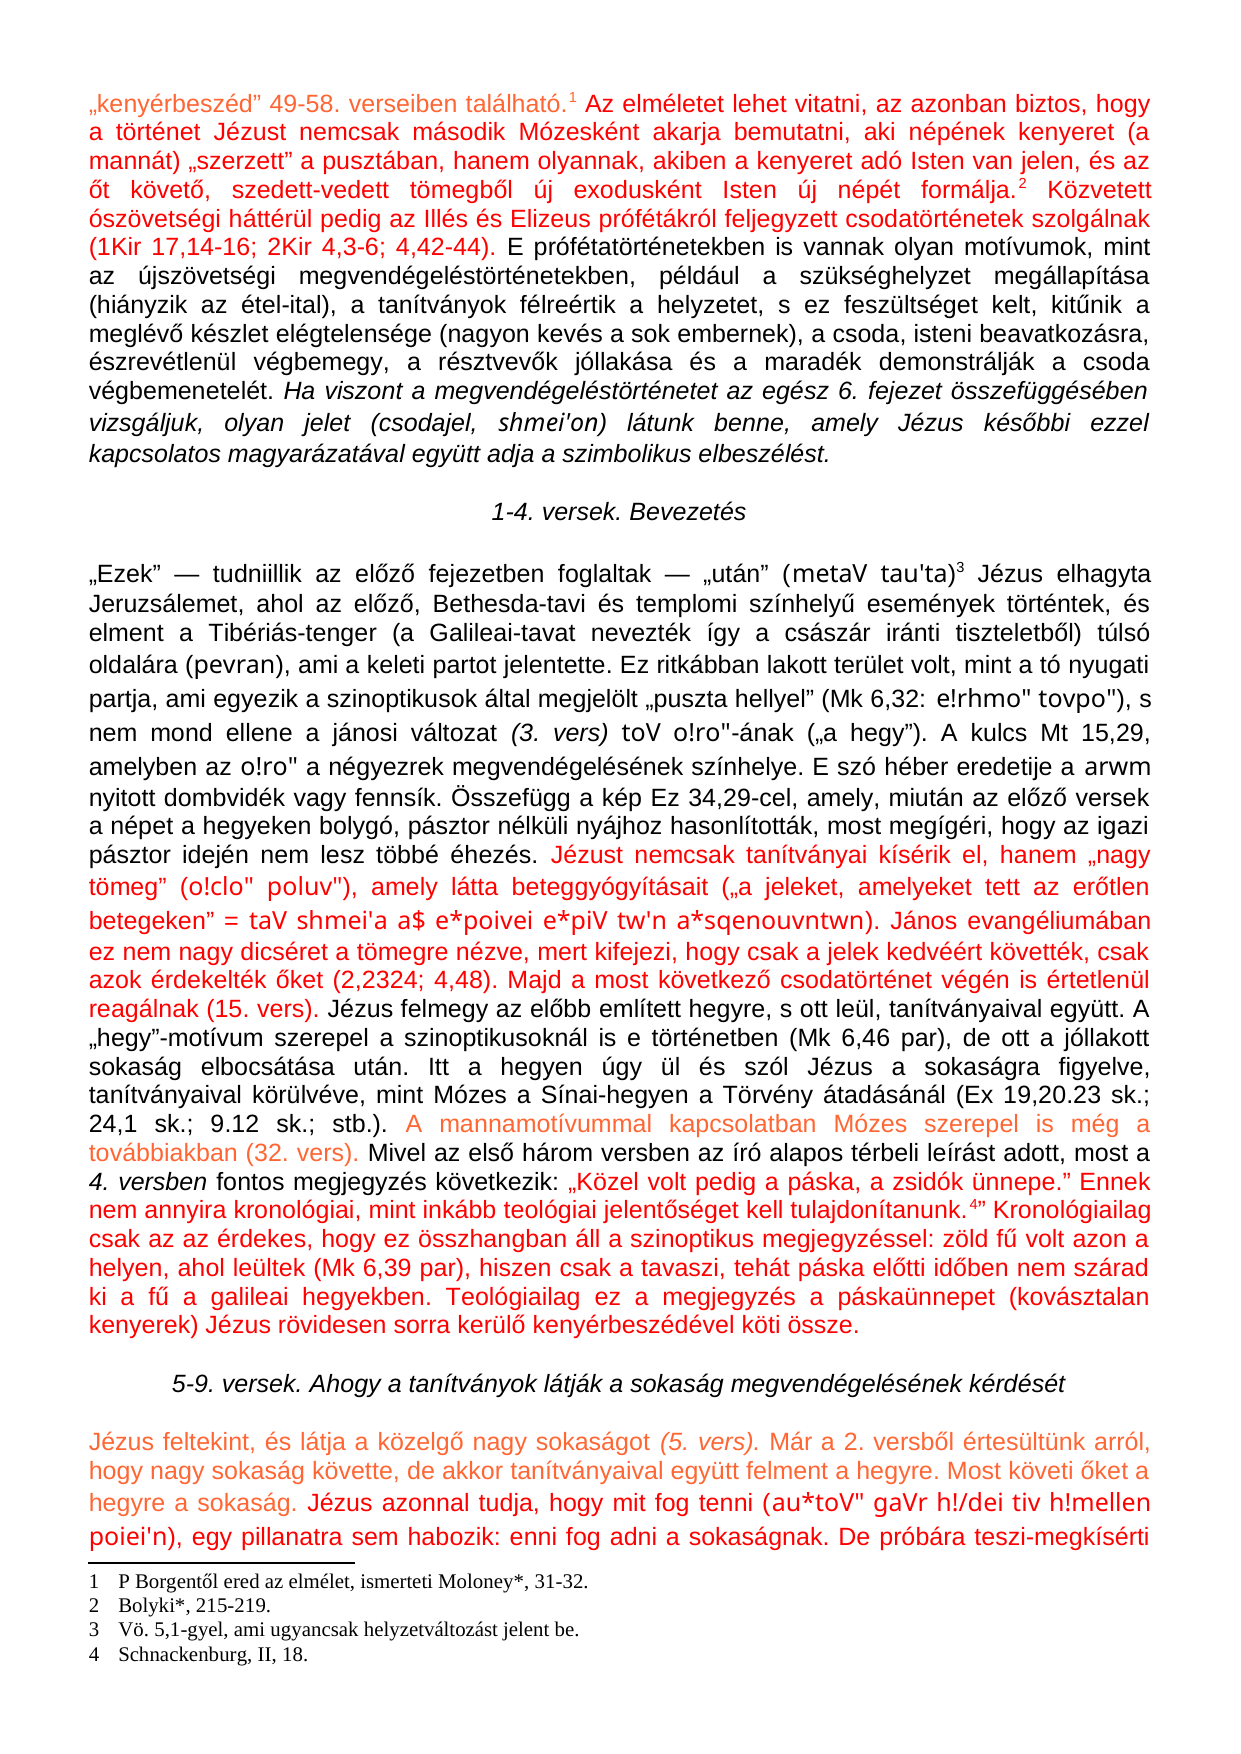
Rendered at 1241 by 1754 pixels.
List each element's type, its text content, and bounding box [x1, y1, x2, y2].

text Bolyki*, 215-219. [88, 1593, 1152, 1617]
text Vö. 5,1-gyel, ami ugyancsak helyzetváltozást jelent be. [88, 1617, 1152, 1641]
text P Borgentől ered az elmélet, ismerteti Moloney*, 31-32. [88, 1569, 1152, 1593]
text 5-9. versek. Ahogy a tanítványok látják a sokaság megvendégelésének kérdését [88, 1369, 1152, 1397]
text 1-4. versek. Bevezetés [88, 497, 1152, 526]
text „Ezek” — tudniillik az előző fejezetben foglaltak — „után” (metaV tau'ta {meta tauta}) Jézus elhagyta Jeruzsálemet, ahol az előző, Bethesda-tavi és templomi színhelyű események történtek, és elment a Tibériás-tenger (a Galileai-tavat nevezték így a császár iránti tiszteletből) túlsó oldalára (pevran {peran}), ami a keleti partot jelentette. Ez ritkábban lakott terület volt, mint a tó nyugati partja, ami egyezik a szinoptikusok által megjelölt „puszta hellyel” (Mk 6,32: e!rhmo" tovpo" {erémosz toposz}), s nem mond ellene a jánosi változat (3. vers) toV o!ro" {to orosz}-ának („a hegy”). A kulcs Mt 15,29, amelyben az o!ro" {orosz} a négyezrek megvendégelésének színhelye. E szó héber eredetije a arwm {mr’} nyitott dombvidék vagy fennsík. Összefügg a kép Ez 34,29-cel, amely, miután az előző versek a népet a hegyeken bolygó, pásztor nélküli nyájhoz hasonlították, most megígéri, hogy az igazi pásztor idején nem lesz többé éhezés. Jézust nemcsak tanítványai kísérik el, hanem „nagy tömeg” (o!clo" poluv" {ochlosz polüsz}), amely látta beteggyógyításait („a jeleket, amelyeket tett az erőtlen betegeken” = taV shmei'a a$ e*poivei e*piV tw'n a*sqenouvntwn {ta szémeia ha epoiei epi tón aszthenountón}). János evangéliumában ez nem nagy dicséret a tömegre nézve, mert kifejezi, hogy csak a jelek kedvéért követték, csak azok érdekelték őket (2,2324; 4,48). Majd a most következő csodatörténet végén is értetlenül reagálnak (15. vers). Jézus felmegy az előbb említett hegyre, s ott leül, tanítványaival együtt. A „hegy”-motívum szerepel a szinoptikusoknál is e történetben (Mk 6,46 par), de ott a jóllakott sokaság elbocsátása után. Itt a hegyen úgy ül és szól Jézus a sokaságra figyelve, tanítványaival körülvéve, mint Mózes a Sínai-hegyen a Törvény átadásánál (Ex 19,20.23 sk.; 24,1 sk.; 9.12 sk.; stb.). A mannamotívummal kapcsolatban Mózes szerepel is még a továbbiakban (32. vers). Mivel az első három versben az író alapos térbeli leírást adott, most a 4. versben fontos megjegyzés következik: „Közel volt pedig a páska, a zsidók ünnepe.” Ennek nem annyira kronológiai, mint inkább teológiai jelentőséget kell tulajdonítanunk.” Kronológiailag csak az az érdekes, hogy ez összhangban áll a szinoptikus megjegyzéssel: zöld fű volt azon a helyen, ahol leültek (Mk 6,39 par), hiszen csak a tavaszi, tehát páska előtti időben nem szárad ki a fű a galileai hegyekben. Teológiailag ez a megjegyzés a páskaünnepet (kovásztalan kenyerek) Jézus rövidesen sorra kerülő kenyérbeszédével köti össze. [88, 555, 1152, 1339]
text Schnackenburg, II, 18. [88, 1641, 1152, 1665]
text Az asztalközösség-történetekben rendszerint a következő motívumcsoportok szerepelnek: 1. szituáció, 2. invitáció, 3. szocializáció-polarizáció, 4. participáció, 5. kommunikáció (beszélgetés, tanítás) és 6. transzformáció. Ez utóbbi arra vonatkozik, hogy bárki mehetett Jézus asztalközösségébe (bűnös, pogány, szegény), de senki sem kelhetett fel onnan anélkül, hogy valami változás (a jóllakástól a másik emberrel vagy csoporttal történő közösség vállalásán át a megtérésig) ne történt volna vele. A felsorolt hat motívum nagyjából jelen van a jánosi ötezrek megvendégelése történetében is. Feltűnő, hogy a megvendégeléstörténetek közvetlenül nem utalnak ószövetségi párhuzamokra, kivéve éppen a perikopánk után következő és azt magyarázó, úgynevezett „kenyérbeszédet”, amely Jn 6,26-58-ban található. Ez párhuzamba vonja az ötezrek megvendégelését az Exodus mannatörténeteivel (Ex 16,1-35), melyekben a pusztában bujdosó Izráelnek csodálatos tápláltatásáról olvashatunk. Sőt van olyan elmélet, mely szerint az egész jánosi „kenyérbeszéd” az Ex 16,2.4 midrása (magyarázata) lenne, amint arra a 31. vers utal. Egészen pontosan azt mondja ez az elmélet, hogy a „kenyérbeszéd” 32-től 38-ig terjedő versei a textusként használt ószövetségi idézetből azt fejtik ki, hogy „mennyei kenyeret adott nekik”, míg a mondat hátralévő egyetlen szavának — ami infinitivusszal kifejezett célhatározói mellékmondat (fagei'n {fagein}) — jézusi-jánosi magyarázata a „kenyérbeszéd” 49-58. verseiben található. Az elméletet lehet vitatni, az azonban biztos, hogy a történet Jézust nemcsak második Mózesként akarja bemutatni, aki népének kenyeret (a mannát) „szerzett” a pusztában, hanem olyannak, akiben a kenyeret adó Isten van jelen, és az őt követő, szedett-vedett tömegből új exodusként Isten új népét formálja. Közvetett ószövetségi háttérül pedig az Illés és Elizeus prófétákról feljegyzett csodatörténetek szolgálnak (1Kir 17,14-16; 2Kir 4,3-6; 4,42-44). E prófétatörténetekben is vannak olyan motívumok, mint az újszövetségi megvendégeléstörténetekben, például a szükséghelyzet megállapítása (hiányzik az étel-ital), a tanítványok félreértik a helyzetet, s ez feszültséget kelt, kitűnik a meglévő készlet elégtelensége (nagyon kevés a sok embernek), a csoda, isteni beavatkozásra, észrevétlenül végbemegy, a résztvevők jóllakása és a maradék demonstrálják a csoda végbemenetelét. Ha viszont a megvendégeléstörténetet az egész 6. fejezet összefüggésében vizsgáljuk, olyan jelet (csodajel, shmei'on {szémeion}) látunk benne, amely Jézus későbbi ezzel kapcsolatos magyarázatával együtt adja a szimbolikus elbeszélést. [88, 88, 1152, 467]
text Jézus feltekint, és látja a közelgő nagy sokaságot (5. vers). Már a 2. versből értesültünk arról, hogy nagy sokaság követte, de akkor tanítványaival együtt felment a hegyre. Most követi őket a hegyre a sokaság. Jézus azonnal tudja, hogy mit fog tenni (au*toV" gaVr h!/dei tiv h!mellen poiei'n {autosz gar édei ti émellen poiein}), egy pillanatra sem habozik: enni fog adni a sokaságnak. De próbára teszi-megkísérti (6. vers) Fülöpöt, és megkérdezi tőle: –„Honnan vegyünk (vásároljunk) kenyeret, hogy ezek egyenek?” (povqen a*goravswmen a!rtou" i@na favgwsin ou|toi {pothen agorászómen artousz hina fagószin houtoi}) Ez Mózes hasonló helyzetben feltett kérdésére emlékeztet: „Honnan vegyek húst, hogy elég legyen az egész népnek?” (Num 11,13) Fülöp a problémafelvetésre elég anyagias gondolkodással csak a pénzügyi és a bevásárlási lehetőségeket figyelembe vevő feleletet ad: – „Kétszáz dénár értékű kenyér sem elég ezeknek, hogy mindegyik kapjon egy keveset.” Tehát nem állta meg a próbát, nem gondolt Jézus csodára képes erejére. Fülöp János evangéliuma fejlődő, egyre pozitívabb hitű szereplőihez tartozik, maga Jézus hívta el tanítványának (1,43), ő volt, aki az 1. fejezetben bizonyságot tett Natanaélnek, és hívta őt Jézushoz (1,43-46). Még többször fog szerepelni az evangéliumban, rendszerint Andrással együtt, mint itt is. De most csak felveti a problémát, a megoldás felé majd András mozdítja azt (8-9. versek). András egy kisgyermekre mutat rá, akinek öt árpakenyere (a!rto" krivqino" {artosz kritinosz}) és két hala (duVo o*yavria {düo opszaria}) van. De hozzáteszi a negatív választ váró kérdését: – „De ezek mit (számítanak) ennyinek?” (a*llaV tau'ta tiv e*stin ei*" tosouvto" {alla tauta ti esztin eisz toszoutosz) Ez a szakasz tehát azzal zárul, hogy a tanítványok szerint nincs megoldás a sokaság megvendégelésére. [88, 1427, 1152, 1552]
